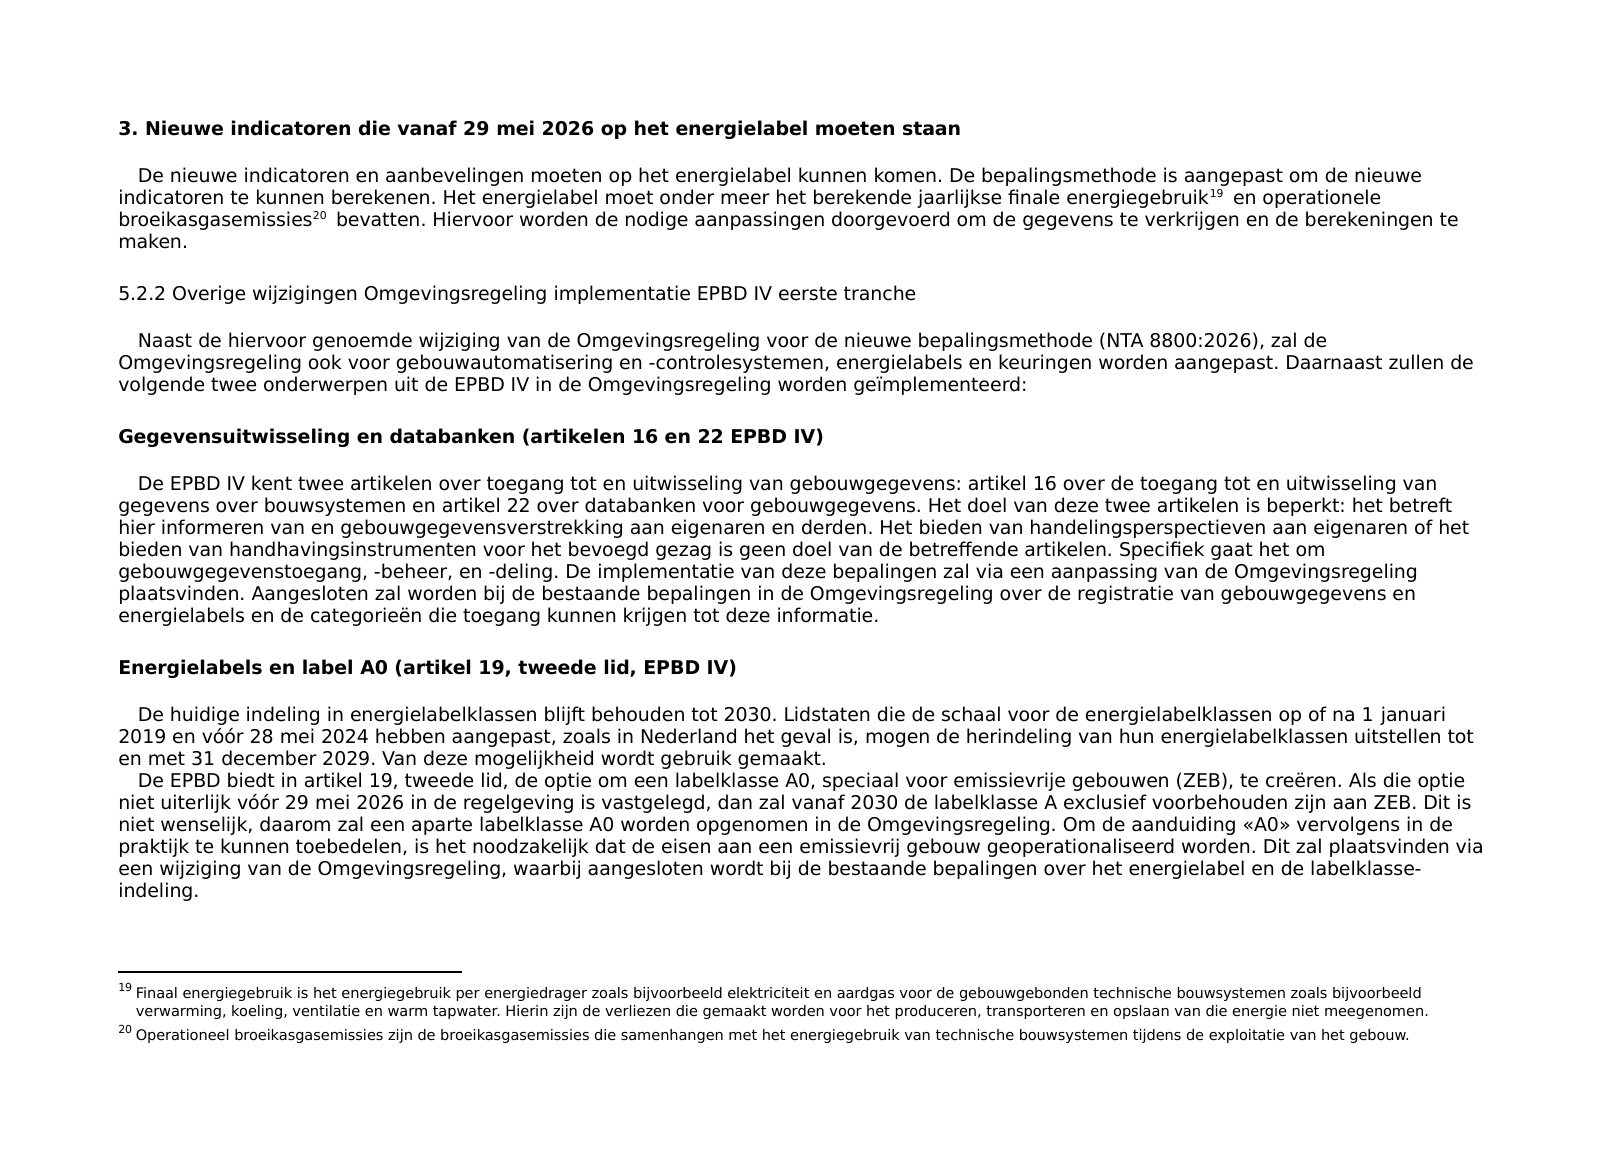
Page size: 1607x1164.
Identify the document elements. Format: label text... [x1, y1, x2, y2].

subtitle 3. Nieuwe indicatoren die vanaf 29 mei 2026 op het energielabel moeten staan [118, 118, 1488, 140]
text De EPBD IV kent twee artikelen over toegang tot en uitwisseling van gebouwgegevens: artikel 16 over de toegang tot en uitwisseling van gegevens over bouwsystemen en artikel 22 over databanken voor gebouwgegevens. Het doel van deze twee artikelen is beperkt: het betreft hier informeren van en gebouwgegevensverstrekking aan eigenaren en derden. Het bieden van handelingsperspectieven aan eigenaren of het bieden van handhavingsinstrumenten voor het bevoegd gezag is geen doel van de betreffende artikelen. Specifiek gaat het om gebouwgegevenstoegang, -beheer, en -deling. De implementatie van deze bepalingen zal via een aanpassing van de Omgevingsregeling plaatsvinden. Aangesloten zal worden bij de bestaande bepalingen in de Omgevingsregeling over de registratie van gebouwgegevens en energielabels en de categorieën die toegang kunnen krijgen tot deze informatie. [118, 473, 1488, 627]
text Naast de hiervoor genoemde wijziging van de Omgevingsregeling voor de nieuwe bepalingsmethode (NTA 8800:2026), zal de Omgevingsregeling ook voor gebouwautomatisering en -controlesystemen, energielabels en keuringen worden aangepast. Daarnaast zullen de volgende twee onderwerpen uit de EPBD IV in de Omgevingsregeling worden geïmplementeerd: [118, 330, 1488, 396]
subtitle Gegevensuitwisseling en databanken (artikelen 16 en 22 EPBD IV) [118, 426, 1488, 448]
text De nieuwe indicatoren en aanbevelingen moeten op het energielabel kunnen komen. De bepalingsmethode is aangepast om de nieuwe indicatoren te kunnen berekenen. Het energielabel moet onder meer het berekende jaarlijkse finale energiegebruik en operationele broeikasgasemissies bevatten. Hiervoor worden de nodige aanpassingen doorgevoerd om de gegevens te verkrijgen en de berekeningen te maken. [118, 165, 1488, 253]
text De EPBD biedt in artikel 19, tweede lid, de optie om een labelklasse A0, speciaal voor emissievrije gebouwen (ZEB), te creëren. Als die optie niet uiterlijk vóór 29 mei 2026 in de regelgeving is vastgelegd, dan zal vanaf 2030 de labelklasse A exclusief voorbehouden zijn aan ZEB. Dit is niet wenselijk, daarom zal een aparte labelklasse A0 worden opgenomen in de Omgevingsregeling. Om de aanduiding «A0» vervolgens in de praktijk te kunnen toebedelen, is het noodzakelijk dat de eisen aan een emissievrij gebouw geoperationaliseerd worden. Dit zal plaatsvinden via een wijziging van de Omgevingsregeling, waarbij aangesloten wordt bij de bestaande bepalingen over het energielabel en de labelklasse-indeling. [118, 770, 1488, 902]
text De huidige indeling in energielabelklassen blijft behouden tot 2030. Lidstaten die de schaal voor de energielabelklassen op of na 1 januari 2019 en vóór 28 mei 2024 hebben aangepast, zoals in Nederland het geval is, mogen de herindeling van hun energielabelklassen uitstellen tot en met 31 december 2029. Van deze mogelijkheid wordt gebruik gemaakt. [118, 704, 1488, 770]
subtitle 5.2.2 Overige wijzigingen Omgevingsregeling implementatie EPBD IV eerste tranche [118, 283, 1488, 305]
text Finaal energiegebruik is het energiegebruik per energiedrager zoals bijvoorbeeld elektriciteit en aardgas voor de gebouwgebonden technische bouwsystemen zoals bijvoorbeeld verwarming, koeling, ventilatie en warm tapwater. Hierin zijn de verliezen die gemaakt worden voor het produceren, transporteren en opslaan van die energie niet meegenomen. [118, 981, 1488, 1020]
subtitle Energielabels en label A0 (artikel 19, tweede lid, EPBD IV) [118, 657, 1488, 679]
text Operationeel broeikasgasemissies zijn de broeikasgasemissies die samenhangen met het energiegebruik van technische bouwsystemen tijdens de exploitatie van het gebouw. [118, 1023, 1488, 1045]
